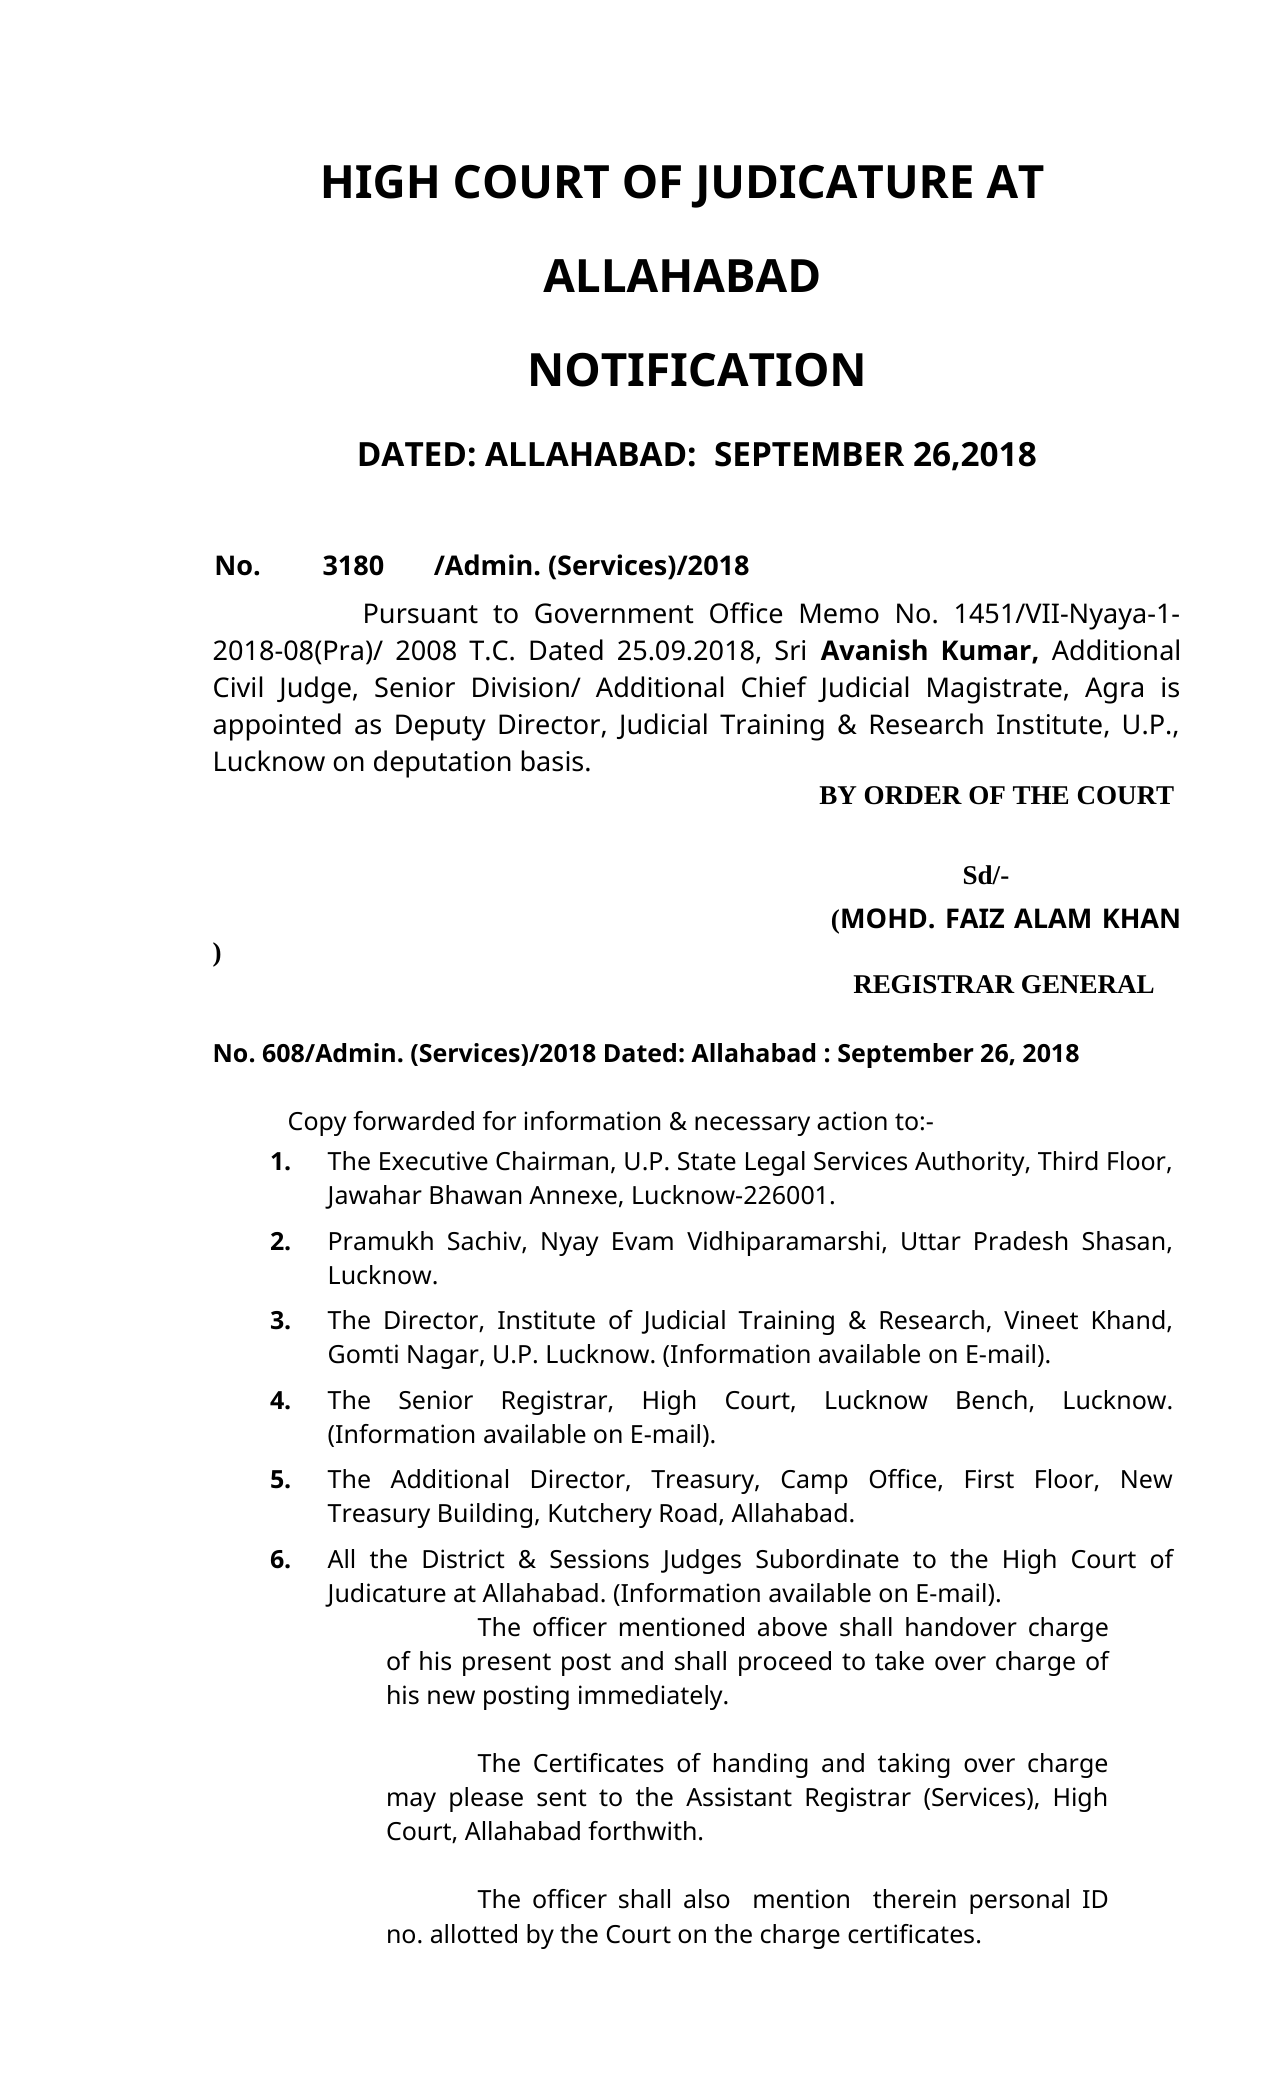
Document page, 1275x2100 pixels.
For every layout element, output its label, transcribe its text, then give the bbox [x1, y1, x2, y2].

text Pursuant to Government Office Memo No. 1451/VII-Nyaya-1-2018-08(Pra)/ 2008 T.C. Dated 25.09.2018, Sri Avanish Kumar, Additional Civil Judge, Senior Division/ Additional Chief Judicial Magistrate, Agra is appointed as Deputy Director, Judicial Training & Research Institute, U.P., Lucknow on deputation basis. [212, 595, 1181, 779]
table_header [264, 1138, 322, 1217]
table_cell [264, 1297, 322, 1377]
text (MOHD. FAIZ ALAM KHAN ) [212, 900, 1181, 968]
table_cell [264, 1218, 322, 1297]
text Sd/- [212, 859, 1181, 891]
table_header The Executive Chairman, U.P. State Legal Services Authority, Third Floor, Jawahar Bhawan Annexe, Lucknow-226001. [322, 1138, 1180, 1217]
table_header /Admin. (Services)/2018 [422, 536, 770, 595]
table_header No. [203, 536, 284, 595]
text BY ORDER OF THE COURT [212, 779, 1181, 811]
table_header 3180 [284, 536, 422, 595]
table_cell [264, 1536, 322, 1956]
table_cell All the District & Sessions Judges Subordinate to the High Court of Judicature at Allahabad. (Information available on E-mail). The officer mentioned above shall handover charge of his present post and shall proceed to take over charge of his new posting immediately. The Certificates of handing and taking over charge may please sent to the Assistant Registrar (Services), High Court, Allahabad forthwith. The officer shall also mention therein personal ID no. allotted by the Court on the charge certificates. [322, 1536, 1180, 1956]
title HIGH COURT OF JUDICATURE AT ALLAHABAD [175, 150, 1189, 306]
table_cell The Senior Registrar, High Court, Lucknow Bench, Lucknow. (Information available on E-mail). [322, 1377, 1180, 1456]
table_cell [264, 1377, 322, 1456]
table_cell Pramukh Sachiv, Nyay Evam Vidhiparamarshi, Uttar Pradesh Shasan, Lucknow. [322, 1218, 1180, 1297]
table_cell [264, 1456, 322, 1536]
table_cell The Additional Director, Treasury, Camp Office, First Floor, New Treasury Building, Kutchery Road, Allahabad. [322, 1456, 1180, 1536]
text REGISTRAR GENERAL [62, 968, 1181, 999]
subtitle DATED: ALLAHABAD: SEPTEMBER 26,2018 [212, 431, 1181, 476]
text Copy forwarded for information & necessary action to:- [212, 1104, 1181, 1138]
table_cell The Director, Institute of Judicial Training & Research, Vineet Khand, Gomti Nagar, U.P. Lucknow. (Information available on E-mail). [322, 1297, 1180, 1377]
text No. 608/Admin. (Services)/2018 Dated: Allahabad : September 26, 2018 [62, 1036, 1181, 1070]
subtitle NOTIFICATION [212, 337, 1181, 399]
